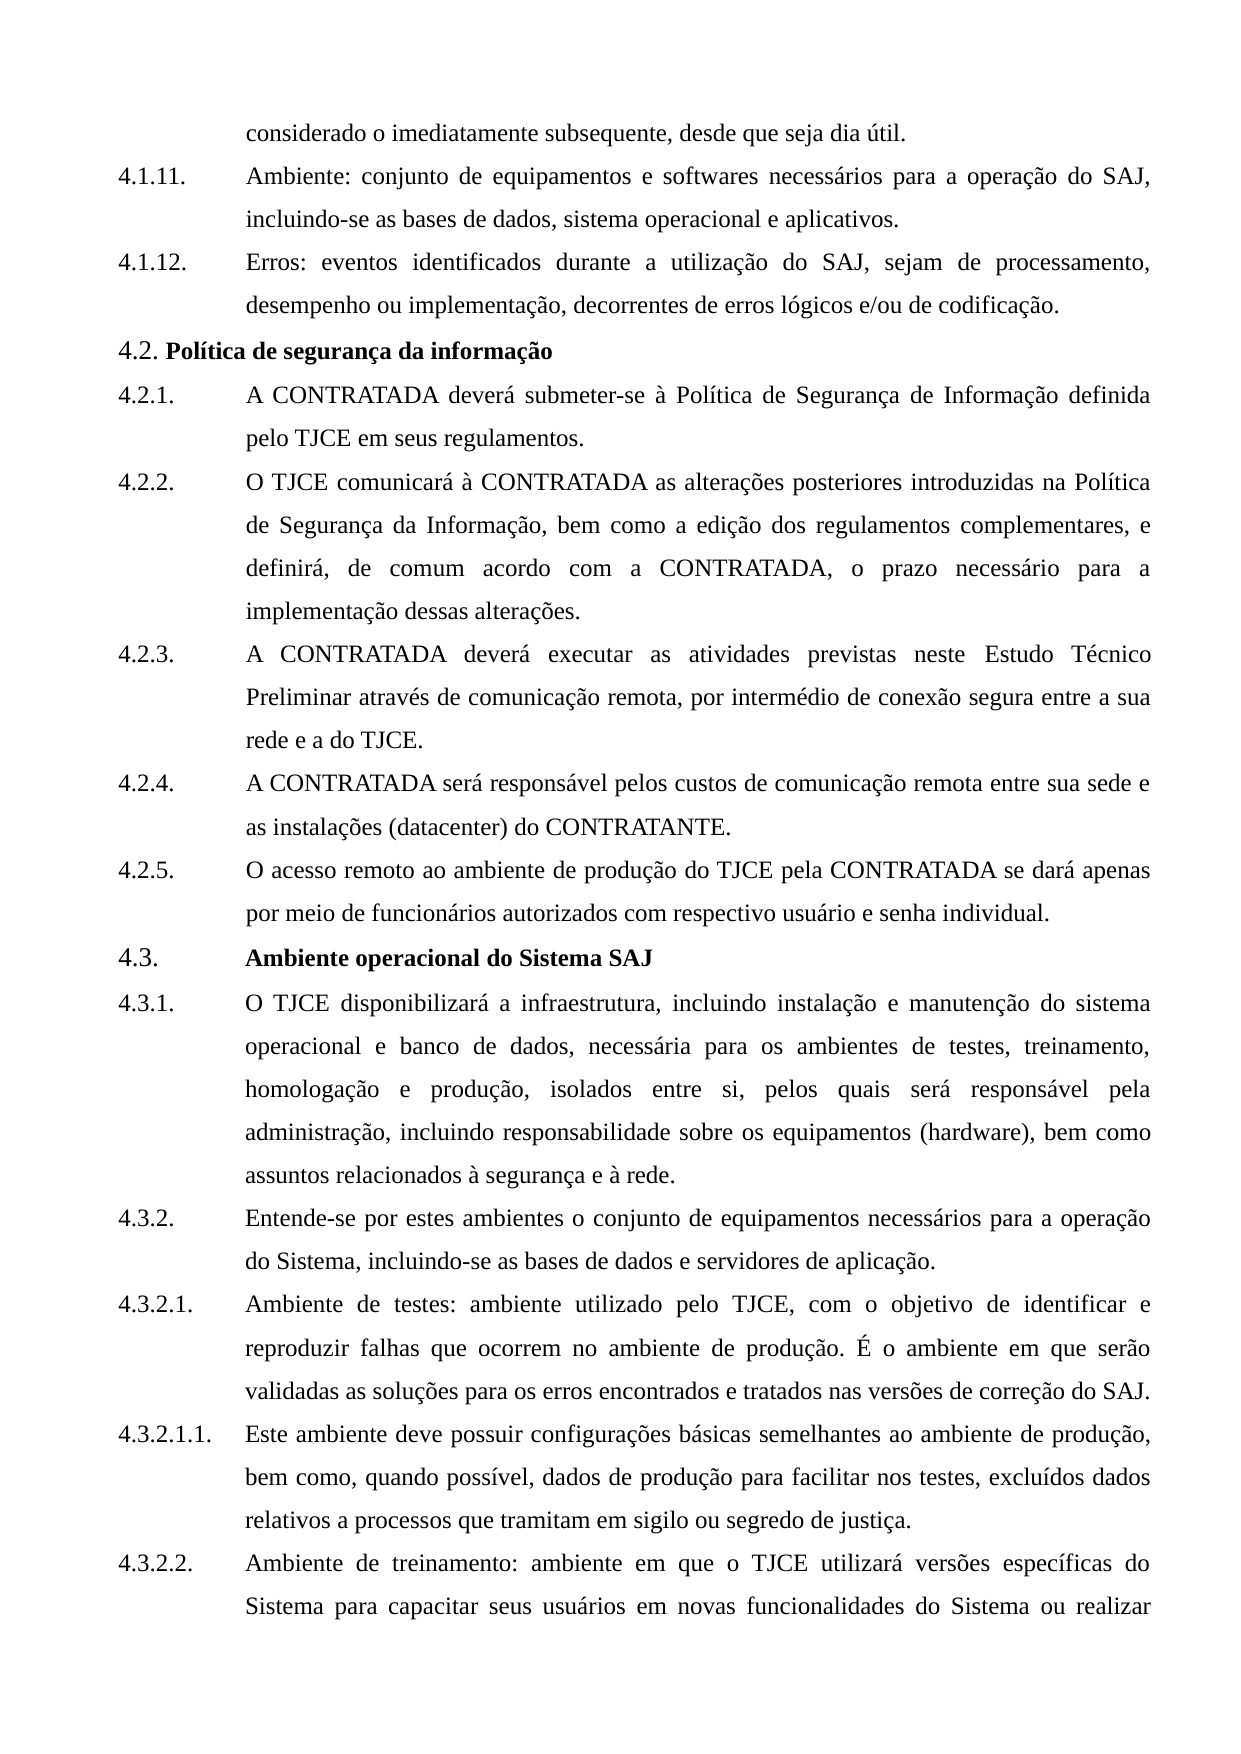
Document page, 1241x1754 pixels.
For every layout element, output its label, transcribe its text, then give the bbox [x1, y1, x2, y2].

list Ambiente: conjunto de equipamentos e softwares necessários para a operação do SAJ, incluindo-se as bases de dados, sistema operacional e aplicativos. [118, 161, 1152, 233]
list O acesso remoto ao ambiente de produção do TJCE pela CONTRATADA se dará apenas por meio de funcionários autorizados com respectivo usuário e senha individual. [118, 855, 1152, 927]
list Ambiente operacional do Sistema SAJ [118, 941, 1152, 972]
list Ambiente de treinamento: ambiente em que o TJCE utilizará versões específicas do Sistema para capacitar seus usuários em novas funcionalidades do Sistema ou realizar [118, 1548, 1152, 1620]
list A CONTRATADA deverá executar as atividades previstas neste Estudo Técnico Preliminar através de comunicação remota, por intermédio de conexão segura entre a sua rede e a do TJCE. [118, 639, 1152, 754]
list Política de segurança da informação [118, 334, 1152, 365]
list Este ambiente deve possuir configurações básicas semelhantes ao ambiente de produção, bem como, quando possível, dados de produção para facilitar nos testes, excluídos dados relativos a processos que tramitam em sigilo ou segredo de justiça. [118, 1419, 1152, 1534]
list considerado o imediatamente subsequente, desde que seja dia útil. [118, 118, 1152, 147]
list Erros: eventos identificados durante a utilização do SAJ, sejam de processamento, desempenho ou implementação, decorrentes de erros lógicos e/ou de codificação. [118, 247, 1152, 319]
list A CONTRATADA será responsável pelos custos de comunicação remota entre sua sede e as instalações (datacenter) do CONTRATANTE. [118, 768, 1152, 840]
list Ambiente de testes: ambiente utilizado pelo TJCE, com o objetivo de identificar e reproduzir falhas que ocorrem no ambiente de produção. É o ambiente em que serão validadas as soluções para os erros encontrados e tratados nas versões de correção do SAJ. [118, 1289, 1152, 1404]
list O TJCE disponibilizará a infraestrutura, incluindo instalação e manutenção do sistema operacional e banco de dados, necessária para os ambientes de testes, treinamento, homologação e produção, isolados entre si, pelos quais será responsável pela administração, incluindo responsabilidade sobre os equipamentos (hardware), bem como assuntos relacionados à segurança e à rede. [118, 988, 1152, 1189]
list Entende-se por estes ambientes o conjunto de equipamentos necessários para a operação do Sistema, incluindo-se as bases de dados e servidores de aplicação. [118, 1203, 1152, 1275]
list O TJCE comunicará à CONTRATADA as alterações posteriores introduzidas na Política de Segurança da Informação, bem como a edição dos regulamentos complementares, e definirá, de comum acordo com a CONTRATADA, o prazo necessário para a implementação dessas alterações. [118, 467, 1152, 625]
list A CONTRATADA deverá submeter-se à Política de Segurança de Informação definida pelo TJCE em seus regulamentos. [118, 380, 1152, 452]
